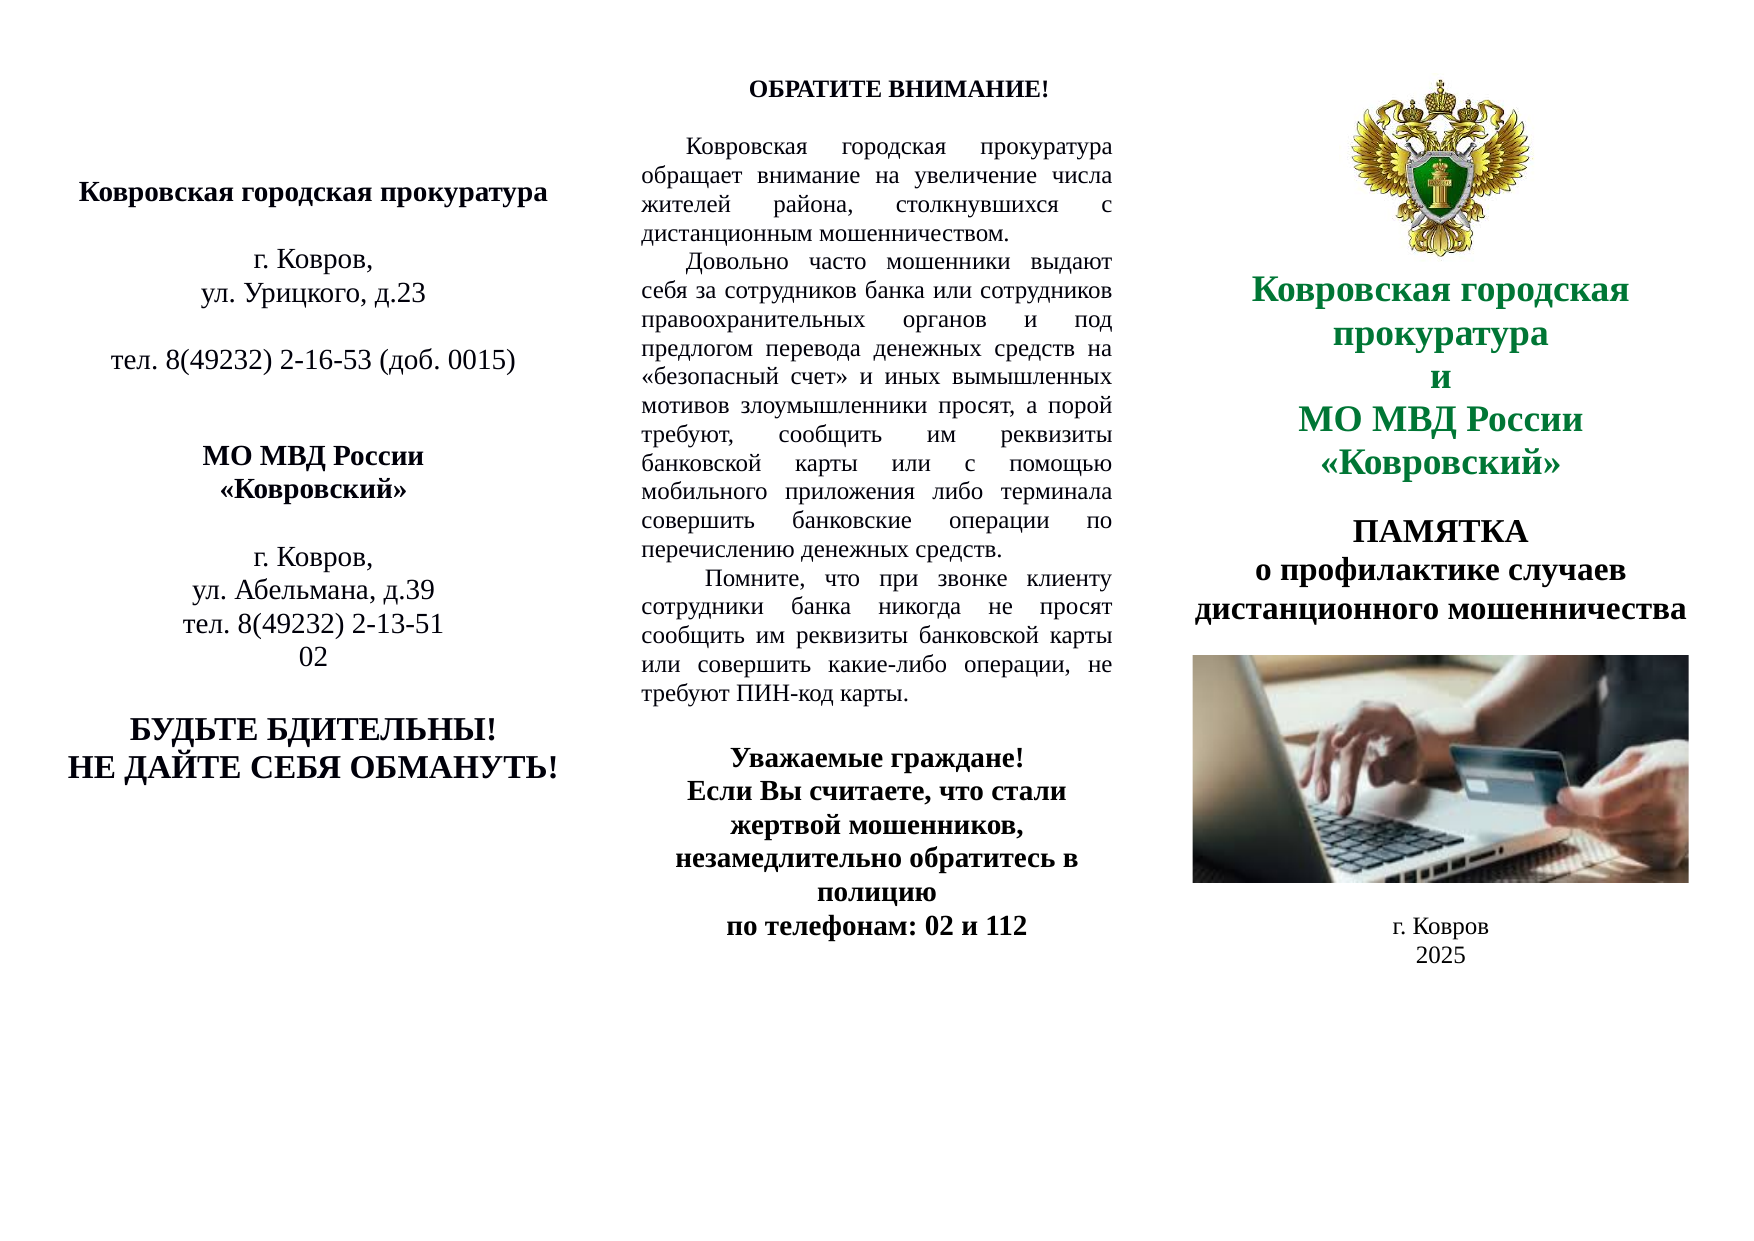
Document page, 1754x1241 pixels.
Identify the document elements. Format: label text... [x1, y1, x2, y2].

picture [1339, 73, 1543, 267]
text ОБРАТИТЕ ВНИМАНИЕ! [641, 74, 1113, 103]
text г. Ковров, [59, 242, 567, 275]
text БУДЬТЕ БДИТЕЛЬНЫ! [59, 709, 567, 747]
text 02 [59, 639, 567, 673]
text Помните, что при звонке клиенту сотрудники банка никогда не просят сообщить им реквизиты банковской карты или совершить какие-либо операции, не требуют ПИН-код карты. [641, 563, 1113, 706]
text и [1186, 353, 1695, 396]
text Ковровская городская прокуратура [59, 174, 567, 208]
text г. Ковров [1186, 911, 1695, 940]
text ул. Урицкого, д.23 [59, 275, 567, 309]
text Ковровская городская прокуратура [1186, 267, 1695, 353]
text 2025 [1186, 940, 1695, 968]
text «Ковровский» [59, 472, 567, 505]
text г. Ковров, [59, 539, 567, 572]
text Довольно часто мошенники выдают себя за сотрудников банка или сотрудников правоохранительных органов и под предлогом перевода денежных средств на «безопасный счет» и иных вымышленных мотивов злоумышленники просят, а порой требуют, сообщить им реквизиты банковской карты или с помощью мобильного приложения либо терминала совершить банковские операции по перечислению денежных средств. [641, 246, 1113, 563]
text Ковровская городская прокуратура обращает внимание на увеличение числа жителей района, столкнувшихся с дистанционным мошенничеством. [641, 131, 1113, 246]
subtitle о профилактике случаев дистанционного мошенничества [1186, 549, 1695, 626]
text по телефонам: 02 и 112 [641, 908, 1113, 941]
text НЕ ДАЙТЕ СЕБЯ ОБМАНУТЬ! [59, 747, 567, 785]
text Уважаемые граждане! [641, 740, 1113, 773]
text Если Вы считаете, что стали жертвой мошенников, незамедлительно обратитесь в полицию [641, 773, 1113, 908]
text тел. 8(49232) 2-13-51 [59, 606, 567, 639]
picture [1192, 655, 1689, 883]
subtitle ПАМЯТКА [1186, 511, 1695, 549]
text тел. 8(49232) 2-16-53 (доб. 0015) [59, 342, 567, 376]
text ул. Абельмана, д.39 [59, 572, 567, 606]
text МО МВД России «Ковровский» [1186, 396, 1695, 482]
text МО МВД России [59, 438, 567, 472]
